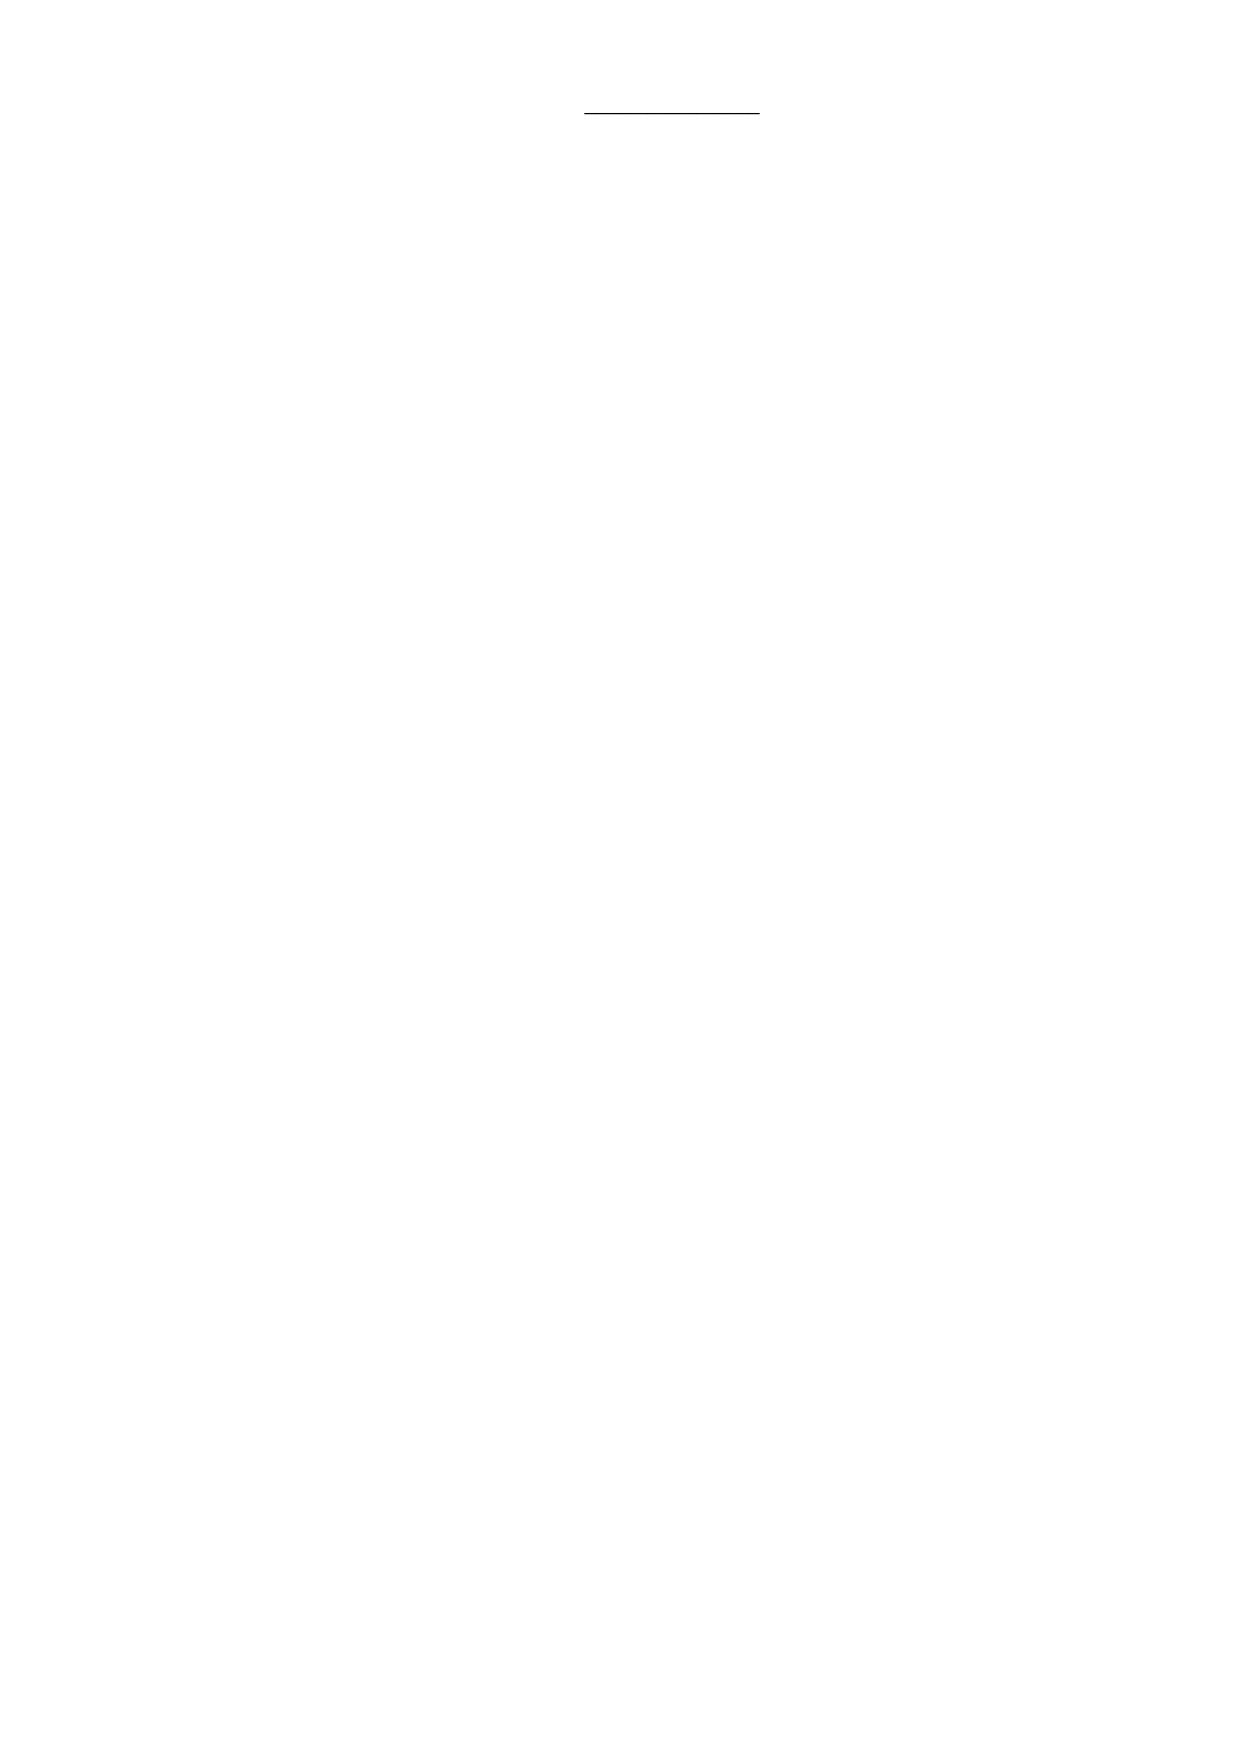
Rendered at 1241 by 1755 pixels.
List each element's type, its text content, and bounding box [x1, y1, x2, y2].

text ______________ [177, 88, 1166, 117]
